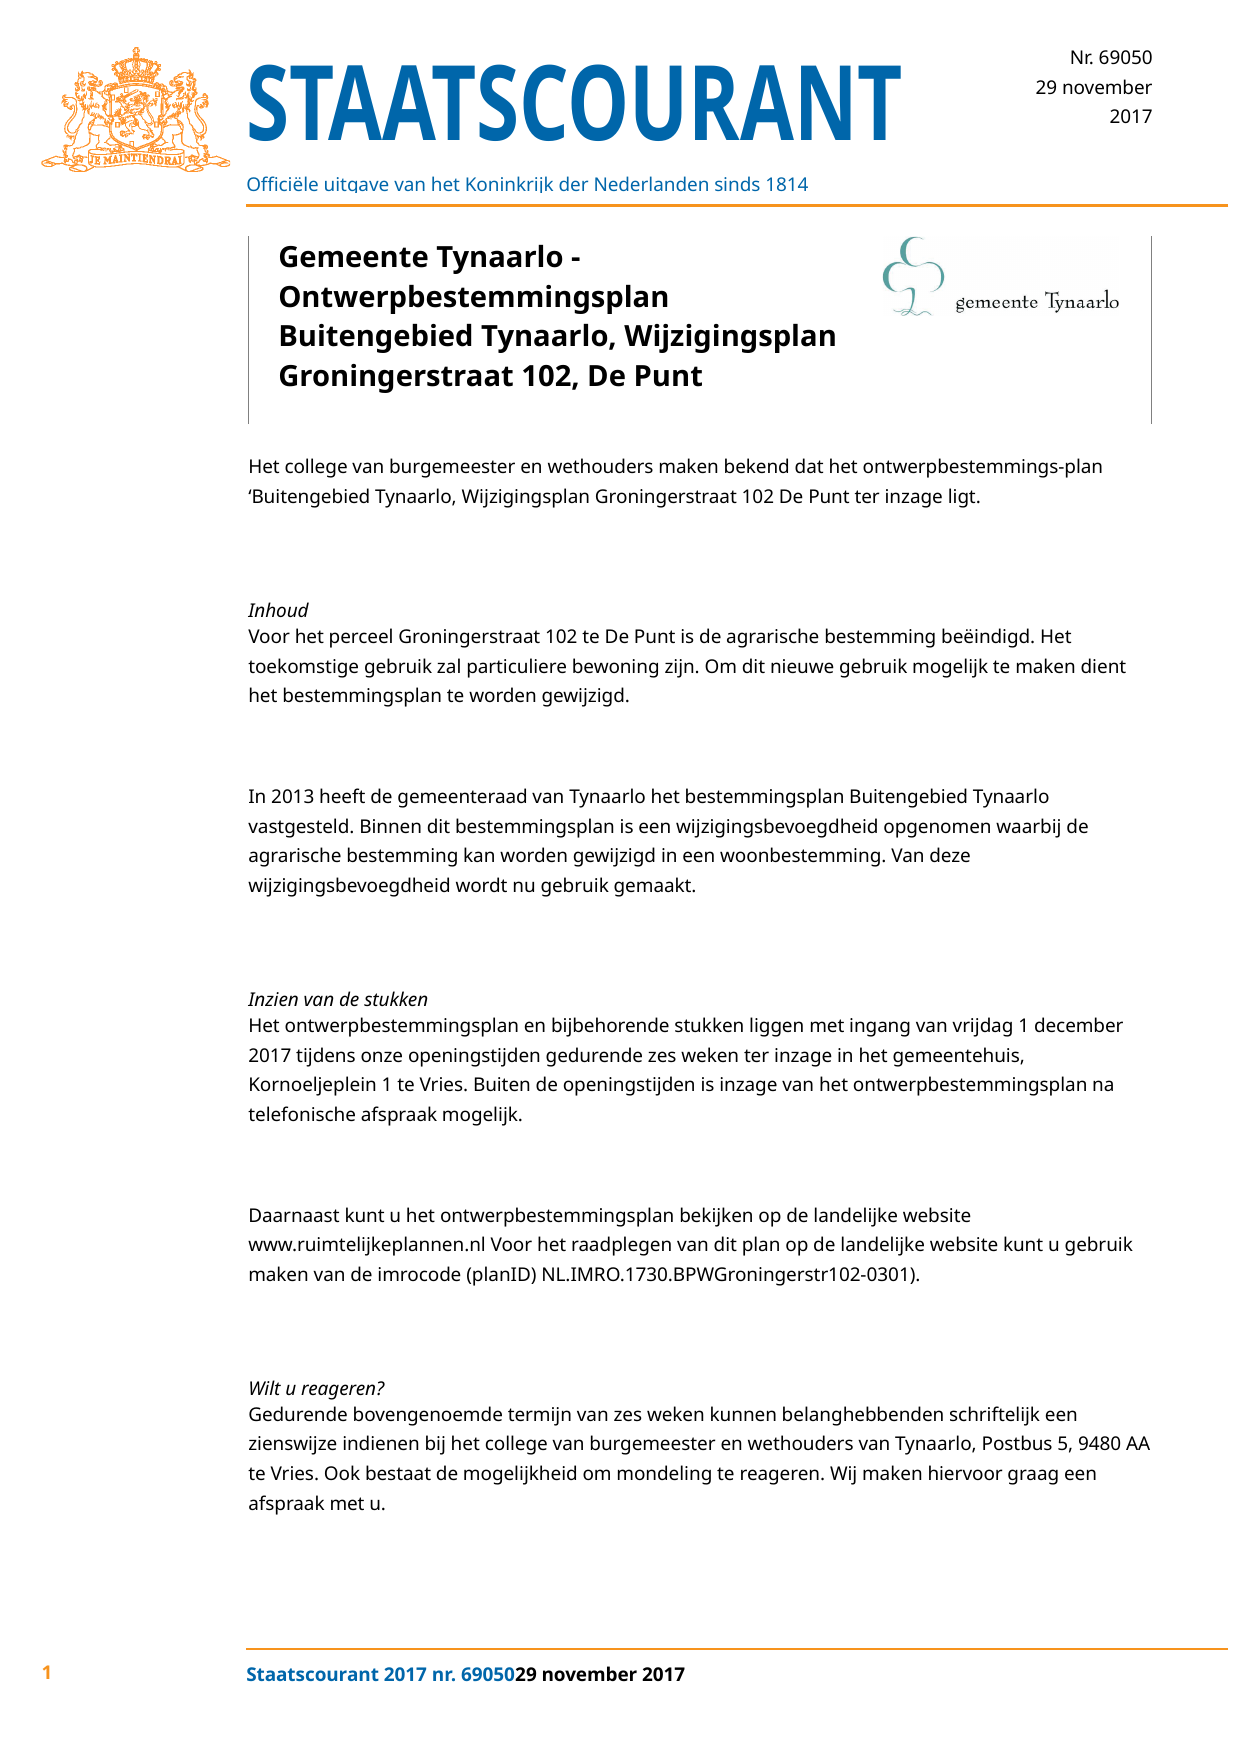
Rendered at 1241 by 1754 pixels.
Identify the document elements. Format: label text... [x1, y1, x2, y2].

picture [882, 236, 1119, 316]
text In 2013 heeft de gemeenteraad van Tynaarlo het bestemmingsplan Buitengebied Tynaarlo vastgesteld. Binnen dit bestemmingsplan is een wijzigingsbevoegdheid opgenomen waarbij de agrarische bestemming kan worden gewijzigd in een woonbestemming. Van deze wijzigingsbevoegdheid wordt nu gebruik gemaakt. [248, 783, 1152, 898]
table_header [850, 236, 1151, 424]
text Voor het perceel Groningerstraat 102 te De Punt is de agrarische bestemming beëindigd. Het toekomstige gebruik zal particuliere bewoning zijn. Om dit nieuwe gebruik mogelijk te maken dient het bestemmingsplan te worden gewijzigd. [248, 623, 1152, 708]
text Wilt u reageren? [248, 1375, 1152, 1401]
text Daarnaast kunt u het ontwerpbestemmingsplan bekijken op de landelijke website www.ruimtelijkeplannen.nl Voor het raadplegen van dit plan op de landelijke website kunt u gebruik maken van de imrocode (planID) NL.IMRO.1730.BPWGroningerstr102-0301). [248, 1202, 1152, 1287]
table_header Gemeente Tynaarlo - Ontwerpbestemmingsplan Buitengebied Tynaarlo, Wijzigingsplan Groningerstraat 102, De Punt [249, 236, 850, 424]
picture [41, 47, 231, 172]
text Het ontwerpbestemmingsplan en bijbehorende stukken liggen met ingang van vrijdag 1 december 2017 tijdens onze openingstijden gedurende zes weken ter inzage in het gemeentehuis, Kornoeljeplein 1 te Vries. Buiten de openingstijden is inzage van het ontwerpbestemmingsplan na telefonische afspraak mogelijk. [248, 1012, 1152, 1127]
text Inzien van de stukken [248, 986, 1152, 1012]
text Het college van burgemeester en wethouders maken bekend dat het ontwerpbestemmings-plan ‘Buitengebied Tynaarlo, Wijzigingsplan Groningerstraat 102 De Punt ter inzage ligt. [248, 454, 1152, 509]
text Gedurende bovengenoemde termijn van zes weken kunnen belanghebbenden schriftelijk een zienswijze indienen bij het college van burgemeester en wethouders van Tynaarlo, Postbus 5, 9480 AA te Vries. Ook bestaat de mogelijkheid om mondeling te reageren. Wij maken hiervoor graag een afspraak met u. [248, 1401, 1152, 1516]
text Inhoud [248, 598, 1152, 623]
